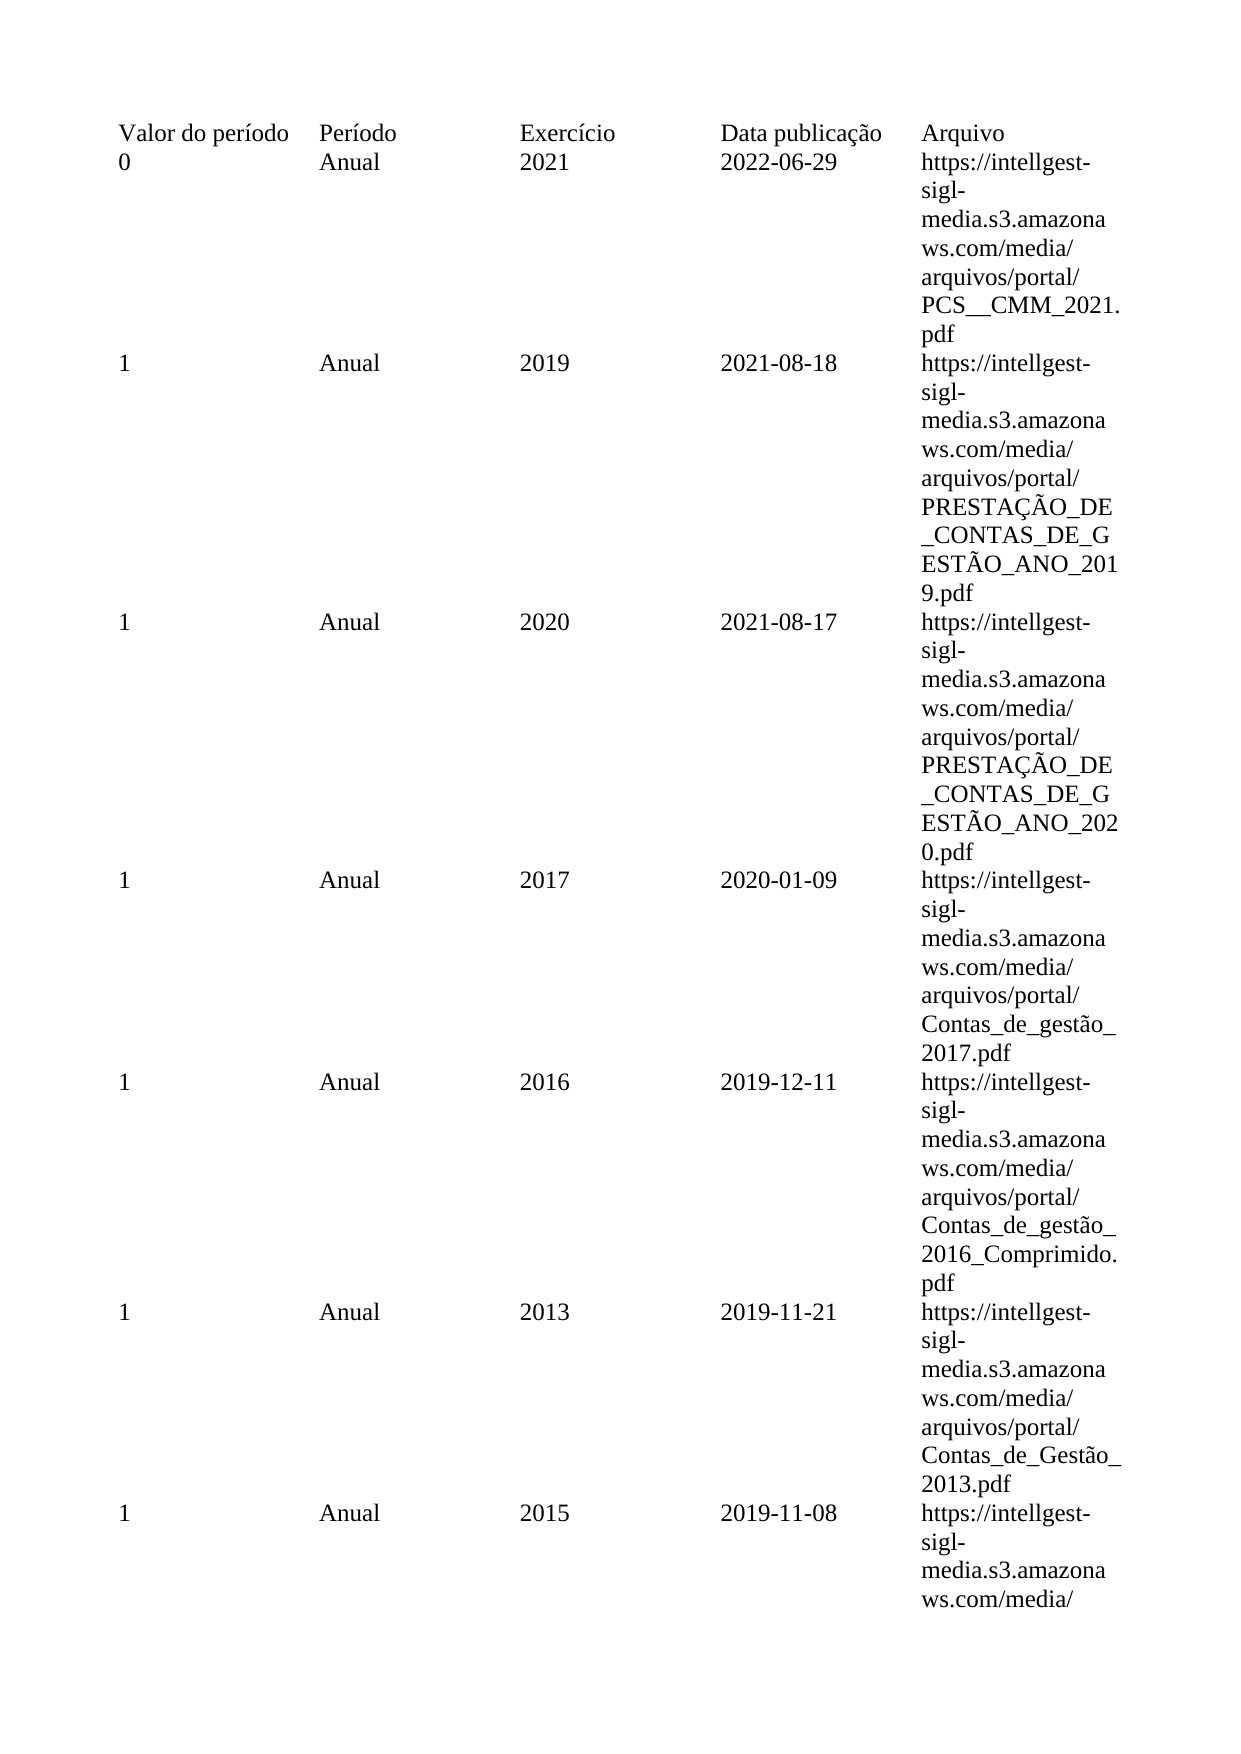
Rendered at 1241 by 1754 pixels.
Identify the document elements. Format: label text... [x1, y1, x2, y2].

table_cell 2020 [520, 607, 720, 866]
table_cell 2019-11-21 [720, 1297, 921, 1498]
table_cell 2013 [520, 1297, 720, 1498]
table_cell 1 [118, 1067, 319, 1297]
table_header Valor do período [118, 118, 319, 147]
table_cell Anual [319, 1067, 519, 1297]
table_cell 2019-11-08 [720, 1498, 921, 1613]
table_cell 2019-12-11 [720, 1067, 921, 1297]
table_cell 1 [118, 1498, 319, 1613]
table_cell Anual [319, 1498, 519, 1613]
table_cell https://intellgest-sigl-media.s3.amazonaws.com/media/arquivos/portal/PCS__CMM_2021.pdf [921, 147, 1122, 348]
table_cell 2021-08-17 [720, 607, 921, 866]
table_cell Anual [319, 866, 519, 1067]
table_header Data publicação [720, 118, 921, 147]
table_cell Anual [319, 348, 519, 607]
table_cell 2016 [520, 1067, 720, 1297]
table_cell 2019 [520, 348, 720, 607]
table_cell Anual [319, 147, 519, 348]
table_cell https://intellgest-sigl-media.s3.amazonaws.com/media/arquivos/portal/PRESTAÇÃO_DE_CONTAS_DE_GESTÃO_ANO_2020.pdf [921, 607, 1122, 866]
table_cell 2022-06-29 [720, 147, 921, 348]
table_cell 2021-08-18 [720, 348, 921, 607]
table_cell Anual [319, 607, 519, 866]
table_cell 1 [118, 607, 319, 866]
table_header Período [319, 118, 519, 147]
table_cell https://intellgest-sigl-media.s3.amazonaws.com/media/ [921, 1498, 1122, 1613]
table_cell 1 [118, 1297, 319, 1498]
table_cell https://intellgest-sigl-media.s3.amazonaws.com/media/arquivos/portal/PRESTAÇÃO_DE_CONTAS_DE_GESTÃO_ANO_2019.pdf [921, 348, 1122, 607]
table_header Arquivo [921, 118, 1122, 147]
table_cell https://intellgest-sigl-media.s3.amazonaws.com/media/arquivos/portal/Contas_de_gestão_2017.pdf [921, 866, 1122, 1067]
table_cell https://intellgest-sigl-media.s3.amazonaws.com/media/arquivos/portal/Contas_de_Gestão_2013.pdf [921, 1297, 1122, 1498]
table_cell 2021 [520, 147, 720, 348]
table_cell 0 [118, 147, 319, 348]
table_cell 1 [118, 348, 319, 607]
table_cell https://intellgest-sigl-media.s3.amazonaws.com/media/arquivos/portal/Contas_de_gestão_2016_Comprimido.pdf [921, 1067, 1122, 1297]
table_cell Anual [319, 1297, 519, 1498]
table_cell 2017 [520, 866, 720, 1067]
table_cell 1 [118, 866, 319, 1067]
table_header Exercício [520, 118, 720, 147]
table_cell 2015 [520, 1498, 720, 1613]
table_cell 2020-01-09 [720, 866, 921, 1067]
